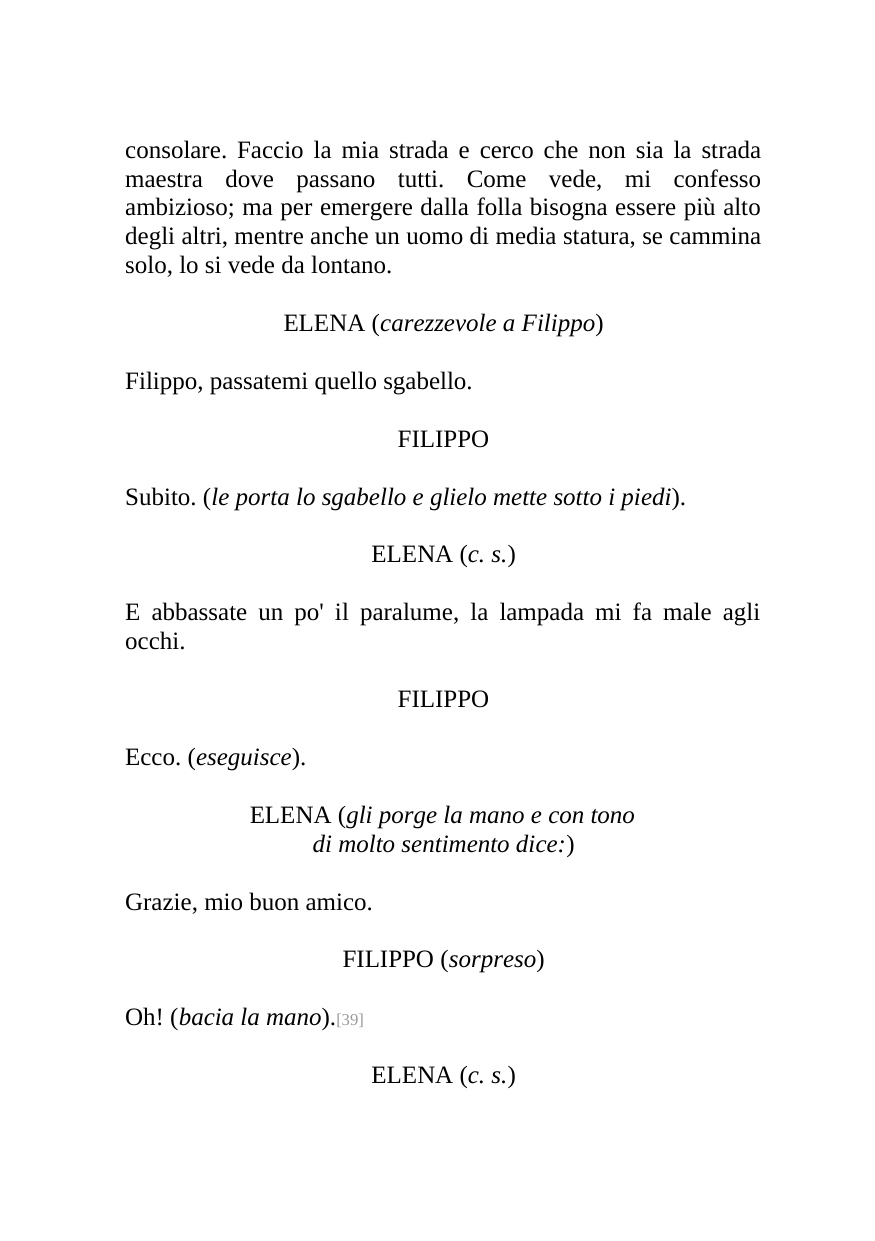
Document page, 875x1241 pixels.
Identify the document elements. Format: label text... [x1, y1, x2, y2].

text FILIPPO [125, 684, 762, 713]
text E abbassate un po' il paralume, la lampada mi fa male agli occhi. [125, 597, 762, 655]
text Subito. (le porta lo sgabello e glielo mette sotto i piedi). [125, 482, 762, 510]
text ELENA (carezzevole a Filippo) [125, 308, 762, 337]
text ELENA (c. s.) [125, 1060, 762, 1089]
text Oh! (bacia la mano).[39] [125, 1002, 762, 1031]
text Ecco. (eseguisce). [125, 742, 762, 771]
text FILIPPO (sorpreso) [125, 944, 762, 973]
text Grazie, mio buon amico. [125, 887, 762, 915]
text Filippo, passatemi quello sgabello. [125, 366, 762, 394]
text ELENA (gli porge la mano e con tono di molto sentimento dice:) [125, 800, 762, 857]
text FILIPPO [125, 424, 762, 452]
text consolare. Faccio la mia strada e cerco che non sia la strada maestra dove passano tutti. Come vede, mi confesso ambizioso; ma per emergere dalla folla bisogna essere più alto degli altri, mentre anche un uomo di media statura, se cammina solo, lo si vede da lontano. [125, 135, 762, 279]
text ELENA (c. s.) [125, 539, 762, 568]
